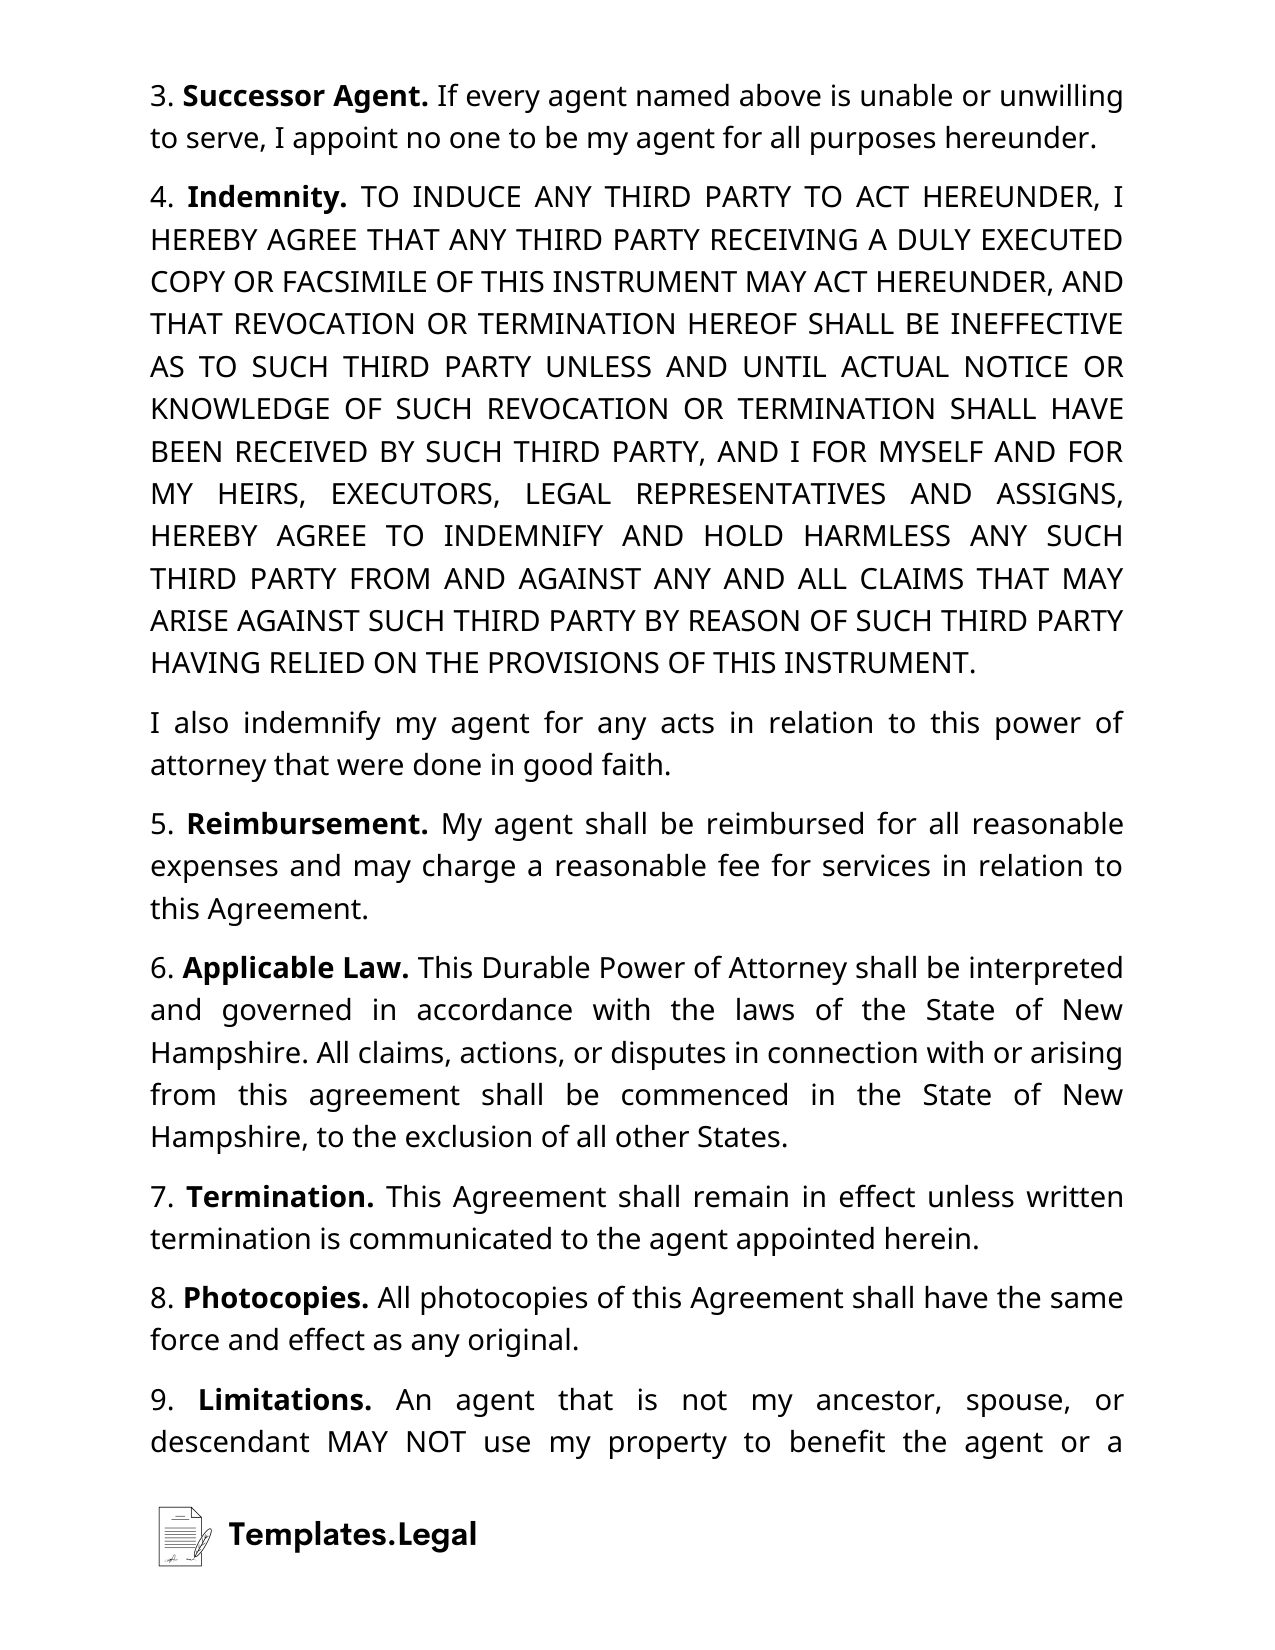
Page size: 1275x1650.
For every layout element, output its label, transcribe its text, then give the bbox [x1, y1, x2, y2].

text I also indemnify my agent for any acts in relation to this power of attorney that were done in good faith. [150, 702, 1125, 784]
text 5. Reimbursement. My agent shall be reimbursed for all reasonable expenses and may charge a reasonable fee for services in relation to this Agreement. [150, 803, 1125, 928]
text 6. Applicable Law. This Durable Power of Attorney shall be interpreted and governed in accordance with the laws of the State of New Hampshire. All claims, actions, or disputes in connection with or arising from this agreement shall be commenced in the State of New Hampshire, to the exclusion of all other States. [150, 947, 1125, 1156]
text 3. Successor Agent. If every agent named above is unable or unwilling to serve, I appoint no one to be my agent for all purposes hereunder. [150, 75, 1125, 157]
text 7. Termination. This Agreement shall remain in effect unless written termination is communicated to the agent appointed herein. [150, 1176, 1125, 1258]
text 8. Photocopies. All photocopies of this Agreement shall have the same force and effect as any original. [150, 1277, 1125, 1359]
text 9. Limitations. An agent that is not my ancestor, spouse, or descendant MAY NOT use my property to benefit the agent or a [150, 1379, 1125, 1461]
text 4. Indemnity. TO INDUCE ANY THIRD PARTY TO ACT HEREUNDER, I HEREBY AGREE THAT ANY THIRD PARTY RECEIVING A DULY EXECUTED COPY OR FACSIMILE OF THIS INSTRUMENT MAY ACT HEREUNDER, AND THAT REVOCATION OR TERMINATION HEREOF SHALL BE INEFFECTIVE AS TO SUCH THIRD PARTY UNLESS AND UNTIL ACTUAL NOTICE OR KNOWLEDGE OF SUCH REVOCATION OR TERMINATION SHALL HAVE BEEN RECEIVED BY SUCH THIRD PARTY, AND I FOR MYSELF AND FOR MY HEIRS, EXECUTORS, LEGAL REPRESENTATIVES AND ASSIGNS, HEREBY AGREE TO INDEMNIFY AND HOLD HARMLESS ANY SUCH THIRD PARTY FROM AND AGAINST ANY AND ALL CLAIMS THAT MAY ARISE AGAINST SUCH THIRD PARTY BY REASON OF SUCH THIRD PARTY HAVING RELIED ON THE PROVISIONS OF THIS INSTRUMENT. [150, 176, 1125, 682]
